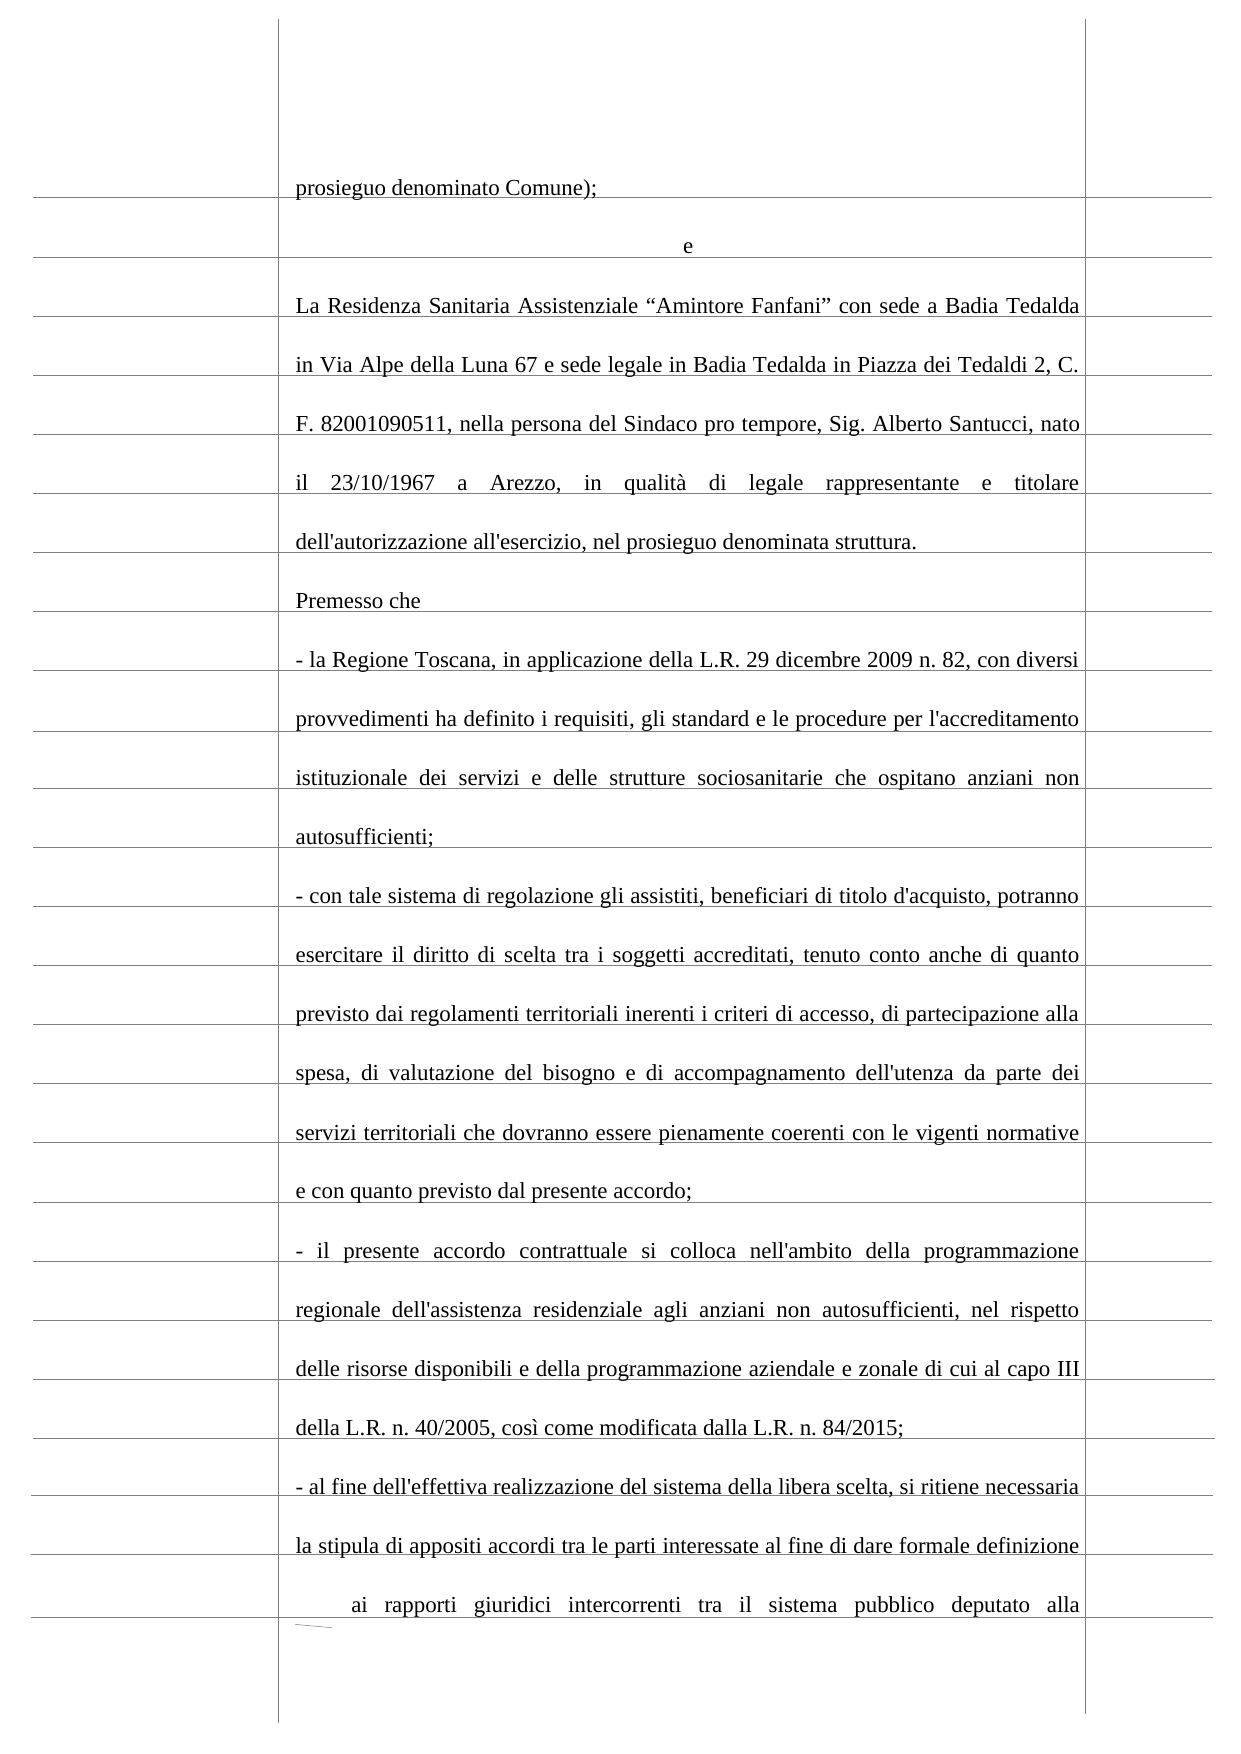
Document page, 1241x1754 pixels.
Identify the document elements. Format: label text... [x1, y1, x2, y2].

text provvedimenti ha definito i requisiti, gli standard e le procedure per l'accreditamento [295, 671, 1081, 731]
text [295, 258, 1081, 266]
text prosieguo denominato Comune); [295, 148, 1081, 197]
text La Residenza Sanitaria Assistenziale “Amintore Fanfani” con sede a Badia Tedalda [295, 266, 1081, 316]
text spesa, di valutazione del bisogno e di accompagnamento dell'utenza da parte dei [295, 1025, 1081, 1083]
text della L.R. n. 40/2005, così come modificata dalla L.R. n. 84/2015; [295, 1380, 1081, 1438]
text e [295, 207, 1081, 257]
text Premesso che [295, 561, 1081, 611]
text F. 82001090511, nella persona del Sindaco pro tempore, Sig. Alberto Santucci, nato [295, 376, 1081, 434]
text regionale dell'assistenza residenziale agli anziani non autosufficienti, nel rispetto [295, 1262, 1081, 1320]
text [295, 848, 1081, 856]
text la stipula di appositi accordi tra le parti interessate al fine di dare formale definizione [295, 1496, 1081, 1554]
text - al fine dell'effettiva realizzazione del sistema della libera scelta, si ritiene necessaria [295, 1447, 1081, 1495]
text [295, 198, 1081, 207]
text e con quanto previsto dal presente accordo; [295, 1143, 1081, 1202]
text in Via Alpe della Luna 67 e sede legale in Badia Tedalda in Piazza dei Tedaldi 2, C. [295, 317, 1081, 375]
text previsto dai regolamenti territoriali inerenti i criteri di accesso, di partecipazione alla [295, 966, 1081, 1024]
text [295, 612, 1081, 620]
text autosufficienti; [295, 789, 1081, 847]
text - il presente accordo contrattuale si colloca nell'ambito della programmazione [295, 1211, 1081, 1261]
text delle risorse disponibili e della programmazione aziendale e zonale di cui al capo III [295, 1321, 1081, 1379]
text istituzionale dei servizi e delle strutture sociosanitarie che ospitano anziani non [295, 732, 1081, 788]
text - con tale sistema di regolazione gli assistiti, beneficiari di titolo d'acquisto, potranno [295, 856, 1081, 906]
text servizi territoriali che dovranno essere pienamente coerenti con le vigenti normative [295, 1084, 1081, 1142]
text ai rapporti giuridici intercorrenti tra il sistema pubblico deputato alla [295, 1555, 1081, 1617]
text - la Regione Toscana, in applicazione della L.R. 29 dicembre 2009 n. 82, con diversi [295, 620, 1081, 670]
text dell'autorizzazione all'esercizio, nel prosieguo denominata struttura. [295, 494, 1081, 552]
text il 23/10/1967 a Arezzo, in qualità di legale rappresentante e titolare [295, 435, 1081, 493]
text esercitare il diritto di scelta tra i soggetti accreditati, tenuto conto anche di quanto [295, 907, 1081, 965]
